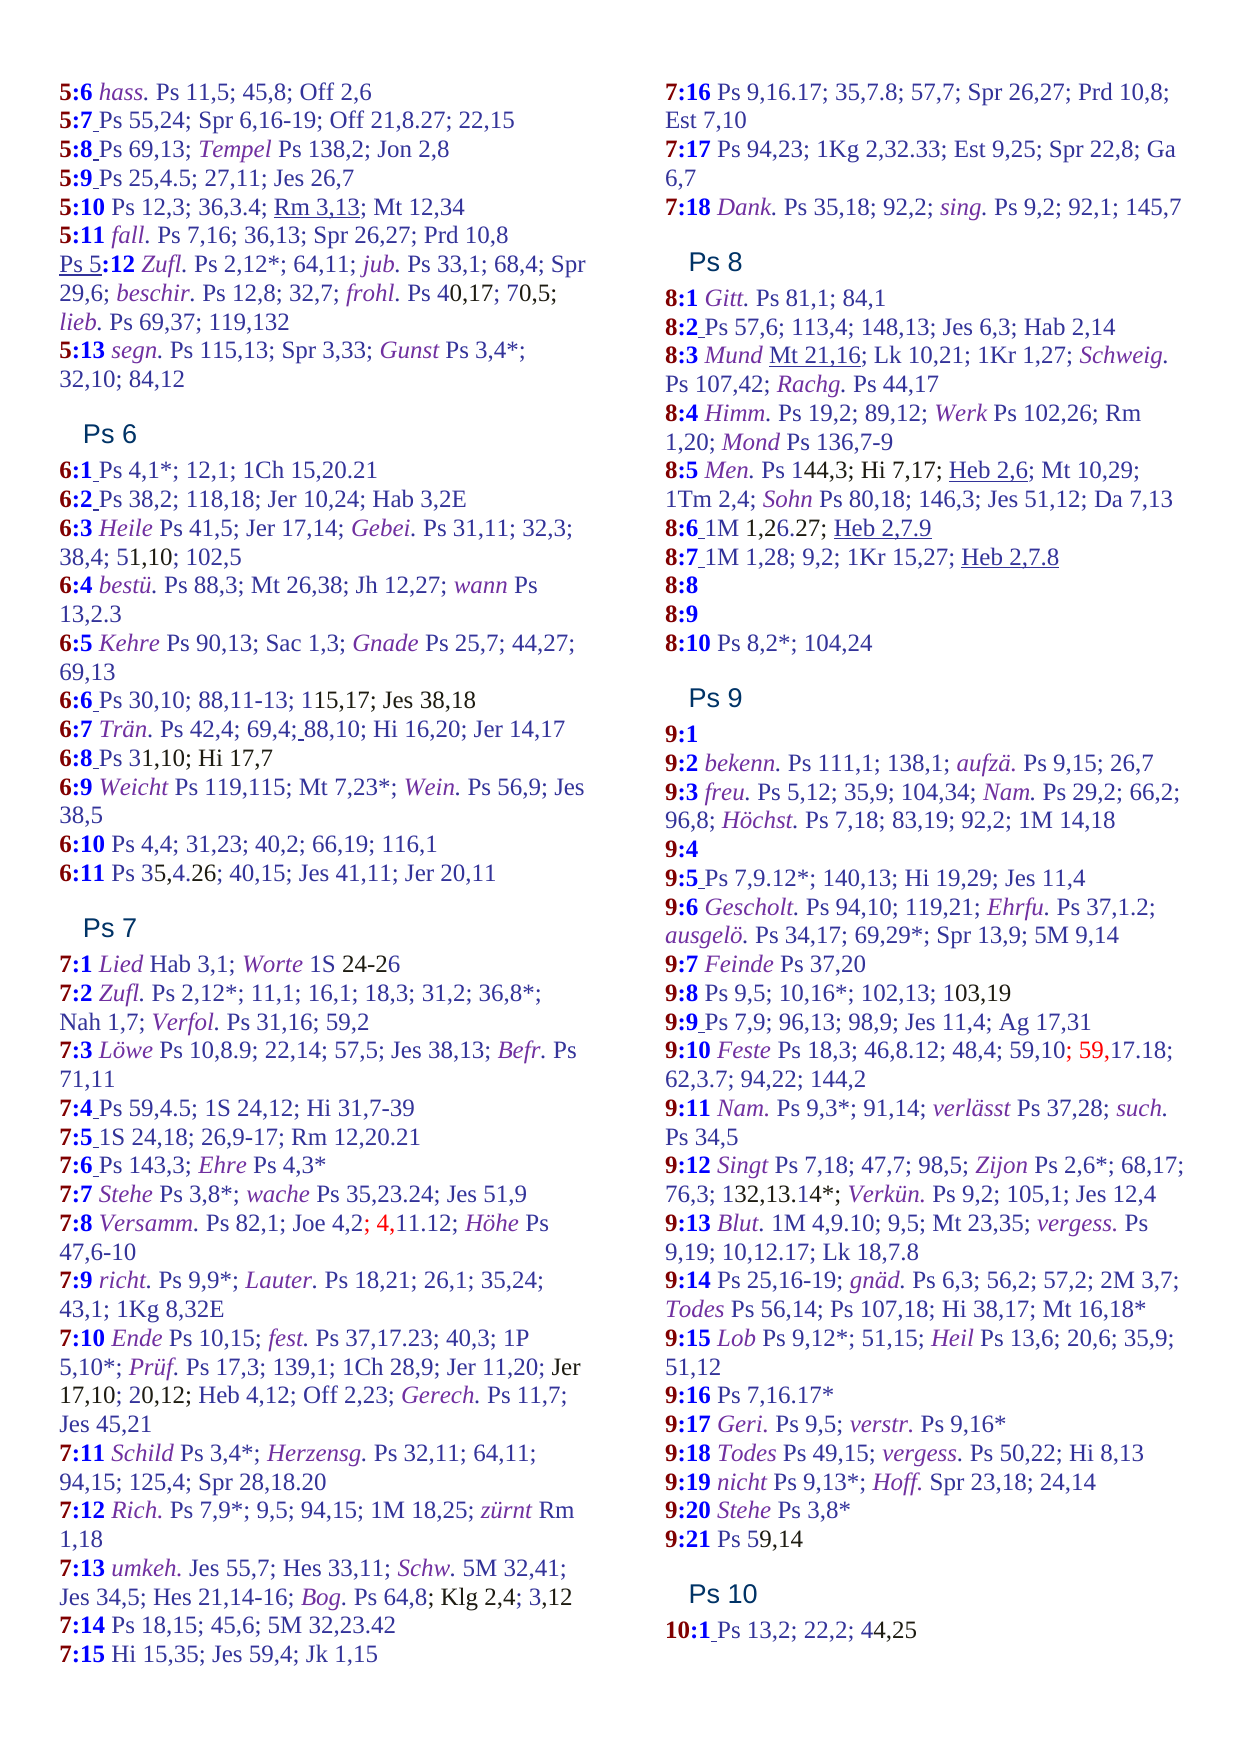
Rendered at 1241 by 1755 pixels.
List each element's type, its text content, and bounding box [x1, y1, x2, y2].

text 7:13 umkeh. Jes 55,7; Hes 33,11; Schw. 5M 32,41; Jes 34,5; Hes 21,14-16; Bog. Ps 64,8; Klg 2,4; 3,12 [59, 1553, 587, 1611]
text 9:3 freu. Ps 5,12; 35,9; 104,34; Nam. Ps 29,2; 66,2; 96,8; Höchst. Ps 7,18; 83,19; 92,2; 1M 14,18 [665, 777, 1193, 834]
text 9:17 Geri. Ps 9,5; verstr. Ps 9,16* [665, 1409, 1193, 1438]
text 7:10 Ende Ps 10,15; fest. Ps 37,17.23; 40,3; 1P 5,10*; Prüf. Ps 17,3; 139,1; 1Ch 28,9; Jer 11,20; Jer 17,10; 20,12; Heb 4,12; Off 2,23; Gerech. Ps 11,7; Jes 45,21 [59, 1323, 587, 1438]
text 7:7 Stehe Ps 3,8*; wache Ps 35,23.24; Jes 51,9 [59, 1179, 587, 1208]
text 6:7 Trän. Ps 42,4; 69,4; 88,10; Hi 16,20; Jer 14,17 [59, 714, 587, 743]
text 8:9 [665, 599, 1193, 628]
text 5:8 Ps 69,13; Tempel Ps 138,2; Jon 2,8 [59, 134, 587, 163]
subtitle Ps 8 [688, 246, 1193, 277]
text 7:4 Ps 59,4.5; 1S 24,12; Hi 31,7-39 [59, 1093, 587, 1122]
text 5:11 fall. Ps 7,16; 36,13; Spr 26,27; Prd 10,8 [59, 221, 587, 249]
text 6:8 Ps 31,10; Hi 17,7 [59, 743, 587, 772]
text 9:9 Ps 7,9; 96,13; 98,9; Jes 11,4; Ag 17,31 [665, 1007, 1193, 1036]
text 9:14 Ps 25,16-19; gnäd. Ps 6,3; 56,2; 57,2; 2M 3,7; Todes Ps 56,14; Ps 107,18; Hi 38,17; Mt 16,18* [665, 1266, 1193, 1323]
text 6:2 Ps 38,2; 118,18; Jer 10,24; Hab 3,2E [59, 484, 587, 513]
text 6:11 Ps 35,4.26; 40,15; Jes 41,11; Jer 20,11 [59, 858, 587, 887]
text 9:16 Ps 7,16.17* [665, 1381, 1193, 1409]
text 7:12 Rich. Ps 7,9*; 9,5; 94,15; 1M 18,25; zürnt Rm 1,18 [59, 1496, 587, 1553]
text 9:12 Singt Ps 7,18; 47,7; 98,5; Zijon Ps 2,6*; 68,17; 76,3; 132,13.14*; Verkün. Ps 9,2; 105,1; Jes 12,4 [665, 1151, 1193, 1208]
text 9:10 Feste Ps 18,3; 46,8.12; 48,4; 59,10; 59,17.18; 62,3.7; 94,22; 144,2 [665, 1036, 1193, 1093]
text 9:11 Nam. Ps 9,3*; 91,14; verlässt Ps 37,28; such. Ps 34,5 [665, 1093, 1193, 1151]
text 7:2 Zufl. Ps 2,12*; 11,1; 16,1; 18,3; 31,2; 36,8*; Nah 1,7; Verfol. Ps 31,16; 59,2 [59, 978, 587, 1036]
text 9:19 nicht Ps 9,13*; Hoff. Spr 23,18; 24,14 [665, 1467, 1193, 1496]
text 7:5 1S 24,18; 26,9-17; Rm 12,20.21 [59, 1122, 587, 1151]
text 9:4 [665, 834, 1193, 863]
text 9:21 Ps 59,14 [665, 1524, 1193, 1553]
text 7:9 richt. Ps 9,9*; Lauter. Ps 18,21; 26,1; 35,24; 43,1; 1Kg 8,32E [59, 1266, 587, 1323]
text 9:7 Feinde Ps 37,20 [665, 949, 1193, 978]
text 9:6 Gescholt. Ps 94,10; 119,21; Ehrfu. Ps 37,1.2; ausgelö. Ps 34,17; 69,29*; Spr 13,9; 5M 9,14 [665, 892, 1193, 949]
text 9:18 Todes Ps 49,15; vergess. Ps 50,22; Hi 8,13 [665, 1438, 1193, 1467]
text 6:3 Heile Ps 41,5; Jer 17,14; Gebei. Ps 31,11; 32,3; 38,4; 51,10; 102,5 [59, 513, 587, 571]
text 9:20 Stehe Ps 3,8* [665, 1496, 1193, 1524]
text 9:15 Lob Ps 9,12*; 51,15; Heil Ps 13,6; 20,6; 35,9; 51,12 [665, 1323, 1193, 1381]
text 9:1 [665, 719, 1193, 748]
text 6:9 Weicht Ps 119,115; Mt 7,23*; Wein. Ps 56,9; Jes 38,5 [59, 772, 587, 829]
text 7:18 Dank. Ps 35,18; 92,2; sing. Ps 9,2; 92,1; 145,7 [665, 192, 1193, 221]
text 6:5 Kehre Ps 90,13; Sac 1,3; Gnade Ps 25,7; 44,27; 69,13 [59, 628, 587, 686]
text 6:1 Ps 4,1*; 12,1; 1Ch 15,20.21 [59, 456, 587, 484]
subtitle Ps 10 [688, 1578, 1193, 1609]
text 7:14 Ps 18,15; 45,6; 5M 32,23.42 [59, 1611, 587, 1639]
text 8:10 Ps 8,2*; 104,24 [665, 628, 1193, 657]
text 7:15 Hi 15,35; Jes 59,4; Jk 1,15 [59, 1639, 587, 1668]
text 8:3 Mund Mt 21,16; Lk 10,21; 1Kr 1,27; Schweig. Ps 107,42; Rachg. Ps 44,17 [665, 341, 1193, 398]
text 7:11 Schild Ps 3,4*; Herzensg. Ps 32,11; 64,11; 94,15; 125,4; Spr 28,18.20 [59, 1438, 587, 1496]
text 9:5 Ps 7,9.12*; 140,13; Hi 19,29; Jes 11,4 [665, 863, 1193, 892]
text 8:8 [665, 571, 1193, 599]
text 8:4 Himm. Ps 19,2; 89,12; Werk Ps 102,26; Rm 1,20; Mond Ps 136,7-9 [665, 398, 1193, 456]
text 9:13 Blut. 1M 4,9.10; 9,5; Mt 23,35; vergess. Ps 9,19; 10,12.17; Lk 18,7.8 [665, 1208, 1193, 1266]
text 8:6 1M 1,26.27; Heb 2,7.9 [665, 513, 1193, 542]
text 7:16 Ps 9,16.17; 35,7.8; 57,7; Spr 26,27; Prd 10,8; Est 7,10 [665, 77, 1193, 134]
subtitle Ps 6 [83, 418, 587, 449]
text 7:1 Lied Hab 3,1; Worte 1S 24-26 [59, 949, 587, 978]
text 5:9 Ps 25,4.5; 27,11; Jes 26,7 [59, 163, 587, 192]
text 8:7 1M 1,28; 9,2; 1Kr 15,27; Heb 2,7.8 [665, 542, 1193, 571]
text 10:1 Ps 13,2; 22,2; 44,25 [665, 1616, 1193, 1644]
text 8:2 Ps 57,6; 113,4; 148,13; Jes 6,3; Hab 2,14 [665, 312, 1193, 341]
text Ps 5:12 Zufl. Ps 2,12*; 64,11; jub. Ps 33,1; 68,4; Spr 29,6; beschir. Ps 12,8; 32,7; frohl. Ps 40,17; 70,5; lieb. Ps 69,37; 119,132 [59, 249, 587, 336]
text 5:10 Ps 12,3; 36,3.4; Rm 3,13; Mt 12,34 [59, 192, 587, 221]
text 6:6 Ps 30,10; 88,11-13; 115,17; Jes 38,18 [59, 686, 587, 714]
text 7:3 Löwe Ps 10,8.9; 22,14; 57,5; Jes 38,13; Befr. Ps 71,11 [59, 1036, 587, 1093]
subtitle Ps 9 [688, 682, 1193, 713]
text 6:10 Ps 4,4; 31,23; 40,2; 66,19; 116,1 [59, 829, 587, 858]
text 6:4 bestü. Ps 88,3; Mt 26,38; Jh 12,27; wann Ps 13,2.3 [59, 571, 587, 628]
text 8:5 Men. Ps 144,3; Hi 7,17; Heb 2,6; Mt 10,29; 1Tm 2,4; Sohn Ps 80,18; 146,3; Jes 51,12; Da 7,13 [665, 456, 1193, 513]
text 7:6 Ps 143,3; Ehre Ps 4,3* [59, 1151, 587, 1179]
text 9:2 bekenn. Ps 111,1; 138,1; aufzä. Ps 9,15; 26,7 [665, 748, 1193, 777]
text 9:8 Ps 9,5; 10,16*; 102,13; 103,19 [665, 978, 1193, 1007]
text 5:7 Ps 55,24; Spr 6,16-19; Off 21,8.27; 22,15 [59, 106, 587, 134]
text 5:13 segn. Ps 115,13; Spr 3,33; Gunst Ps 3,4*; 32,10; 84,12 [59, 336, 587, 393]
text 5:6 hass. Ps 11,5; 45,8; Off 2,6 [59, 77, 587, 106]
text 8:1 Gitt. Ps 81,1; 84,1 [665, 283, 1193, 312]
text 7:8 Versamm. Ps 82,1; Joe 4,2; 4,11.12; Höhe Ps 47,6-10 [59, 1208, 587, 1266]
subtitle Ps 7 [83, 912, 587, 943]
text 7:17 Ps 94,23; 1Kg 2,32.33; Est 9,25; Spr 22,8; Ga 6,7 [665, 134, 1193, 192]
